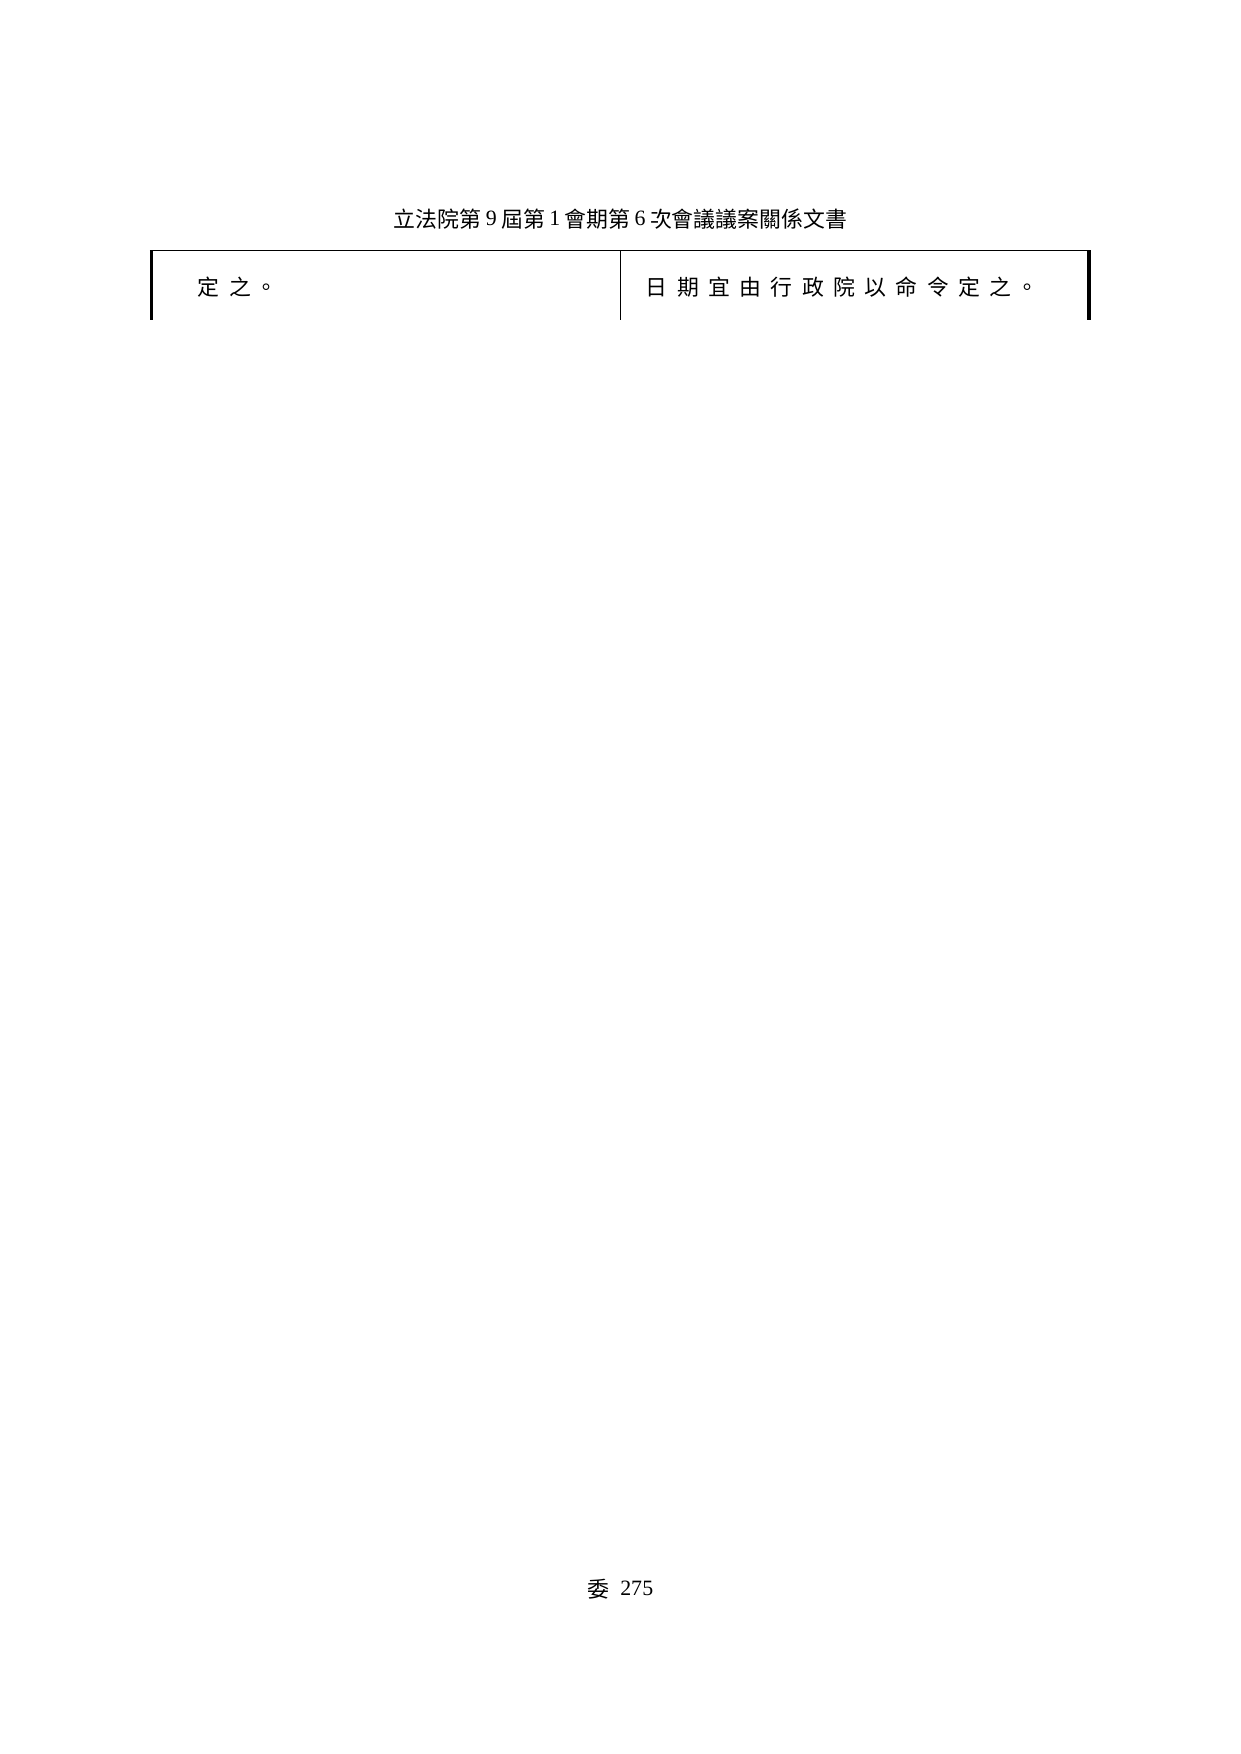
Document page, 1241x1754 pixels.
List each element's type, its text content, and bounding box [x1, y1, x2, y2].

table_cell 定之。 [153, 251, 620, 319]
table_cell 日期宜由行政院以命令定之。 [621, 251, 1087, 319]
